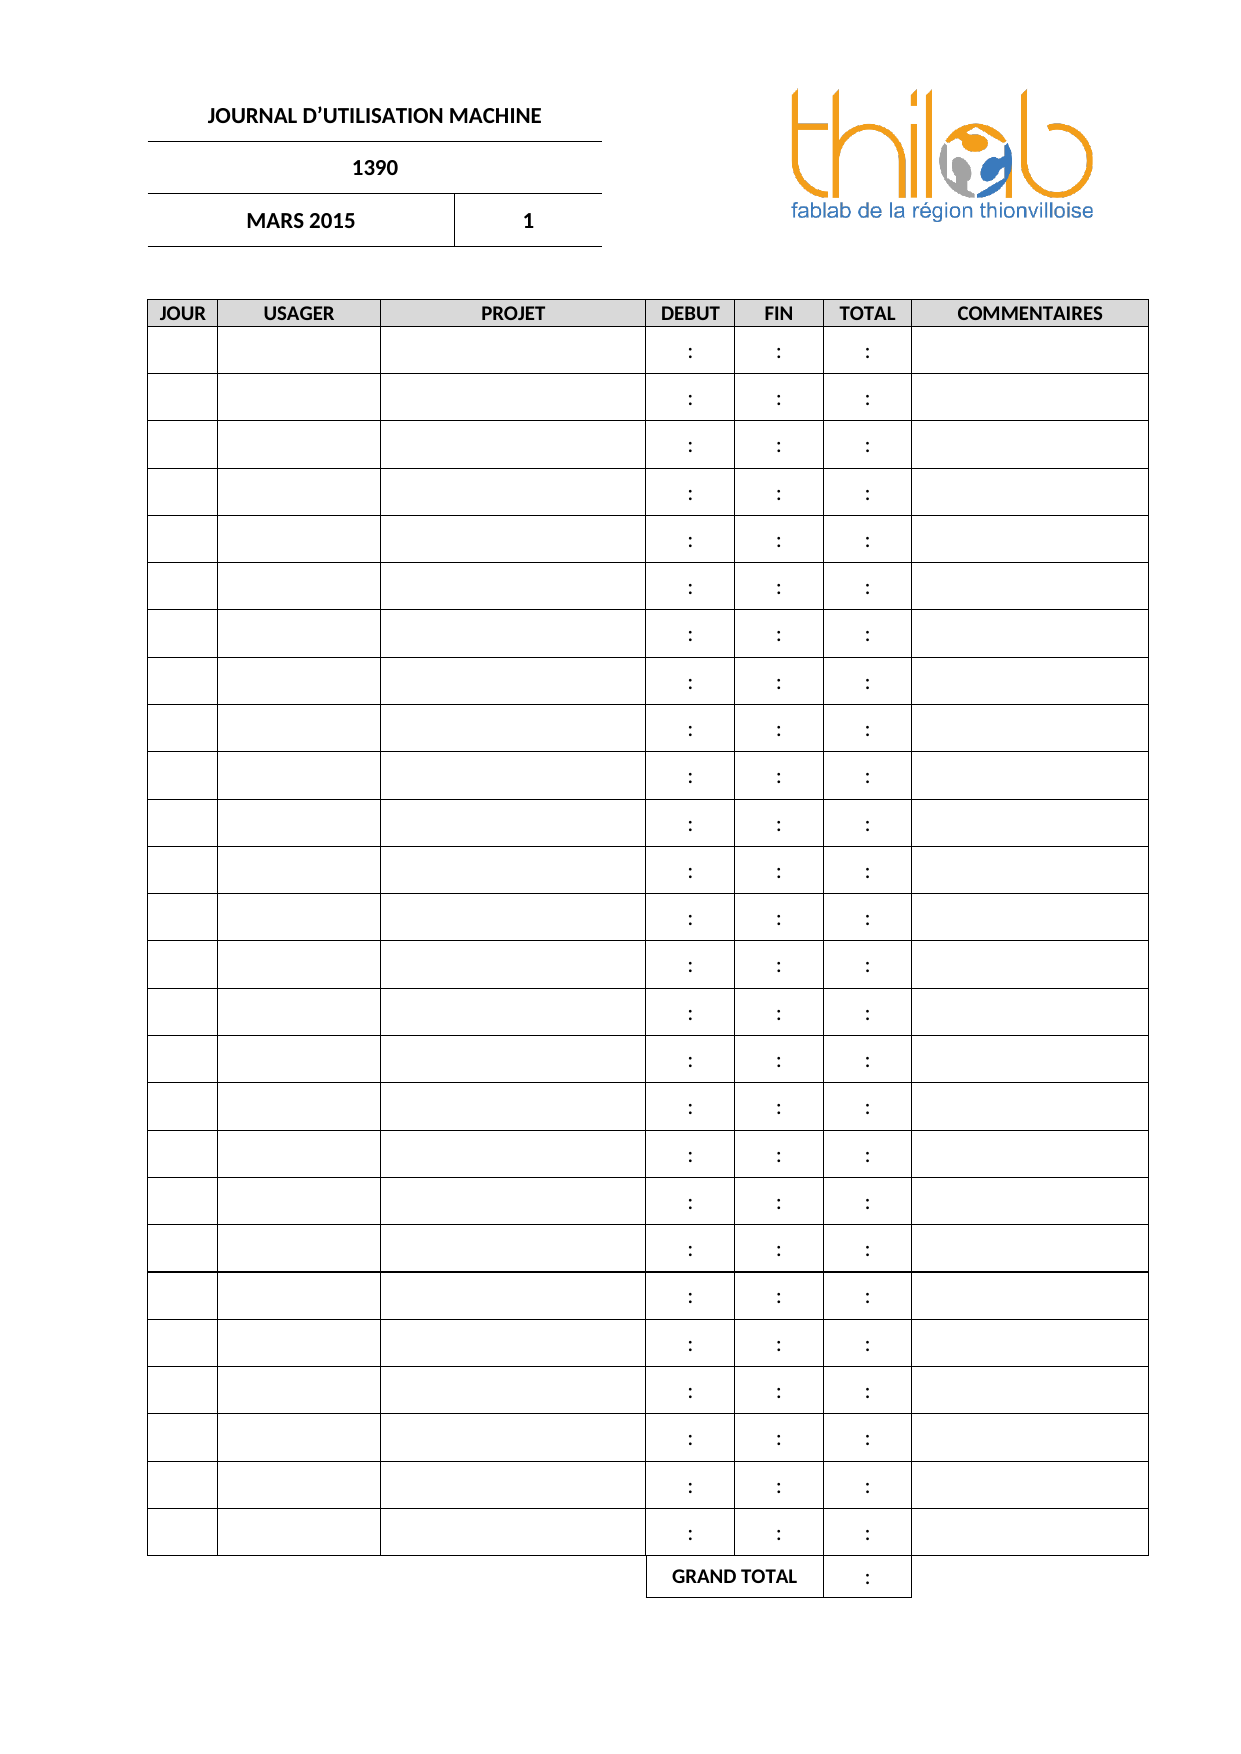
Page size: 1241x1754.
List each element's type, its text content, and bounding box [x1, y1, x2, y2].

table_cell : [735, 894, 823, 940]
table_cell [218, 1462, 380, 1508]
table_cell : [646, 989, 734, 1035]
table_header JOURNAL D’UTILISATION MACHINE [148, 89, 602, 141]
table_cell : [824, 989, 911, 1035]
table_cell [218, 705, 380, 751]
table_cell : [824, 1462, 911, 1508]
table_cell [381, 705, 645, 751]
table_cell : [824, 847, 911, 893]
table_cell [381, 1320, 645, 1366]
table_cell [381, 847, 645, 893]
table_cell GRAND TOTAL [647, 1556, 823, 1597]
table_cell [912, 705, 1148, 751]
table_cell [218, 1367, 380, 1413]
table_cell : [824, 563, 911, 609]
table_cell : [735, 800, 823, 846]
table_cell : [824, 1556, 911, 1597]
table_cell 1390 [148, 142, 602, 193]
table_cell [381, 374, 645, 420]
table_cell [148, 563, 217, 609]
table_cell [148, 705, 217, 751]
table_cell [218, 610, 380, 657]
table_cell : [646, 516, 734, 562]
table_cell : [824, 705, 911, 751]
table_cell [381, 1462, 645, 1508]
table_cell [148, 1225, 217, 1271]
table_cell [148, 1462, 217, 1508]
table_cell : [735, 1414, 823, 1461]
table_cell : [735, 327, 823, 373]
table_cell : [735, 705, 823, 751]
table_header FIN [735, 300, 823, 326]
table_cell [218, 1320, 380, 1366]
table_cell : [646, 1414, 734, 1461]
table_cell [912, 610, 1148, 657]
table_cell [381, 1273, 645, 1319]
table_cell : [646, 327, 734, 373]
table_cell [381, 1509, 645, 1555]
table_cell : [646, 1036, 734, 1082]
table_cell : [735, 563, 823, 609]
table_cell [912, 1083, 1148, 1129]
table_cell : [824, 1131, 911, 1177]
table_cell [1036, 1556, 1148, 1597]
table_cell [912, 1414, 1148, 1461]
table_cell [148, 941, 217, 988]
table_cell : [735, 421, 823, 467]
table_cell : [646, 1367, 734, 1413]
table_cell MARS 2015 [148, 194, 454, 246]
table_cell [381, 1036, 645, 1082]
table_cell : [735, 1083, 823, 1129]
table_cell 1 [455, 194, 602, 246]
table_cell [381, 516, 645, 562]
table_cell [148, 847, 217, 893]
table_cell [218, 1225, 380, 1271]
table_cell : [824, 800, 911, 846]
table_cell [218, 374, 380, 420]
table_cell [148, 374, 217, 420]
table_header COMMENTAIRES [912, 300, 1148, 326]
table_cell [912, 894, 1148, 940]
table_cell [381, 800, 645, 846]
table_cell [381, 989, 645, 1035]
table_cell : [735, 941, 823, 988]
table_header TOTAL [824, 300, 911, 326]
table_cell [912, 1225, 1148, 1271]
table_cell [912, 1462, 1148, 1508]
table_cell [148, 989, 217, 1035]
table_header PROJET [381, 300, 645, 326]
table_cell [381, 894, 645, 940]
table_cell : [646, 1083, 734, 1129]
table_cell [381, 1083, 645, 1129]
table_cell [218, 1509, 380, 1555]
table_cell : [646, 1273, 734, 1319]
table_cell [912, 1320, 1148, 1366]
table_cell [381, 752, 645, 798]
table_cell [912, 800, 1148, 846]
table_cell [912, 516, 1148, 562]
table_cell [912, 1367, 1148, 1413]
table_cell [912, 1178, 1148, 1224]
table_cell : [824, 374, 911, 420]
table_cell [148, 1509, 217, 1555]
table_cell [912, 1131, 1148, 1177]
table_cell [218, 563, 380, 609]
table_cell : [735, 1178, 823, 1224]
table_cell : [824, 610, 911, 657]
table_cell : [646, 941, 734, 988]
table_cell [218, 1273, 380, 1319]
table_cell : [646, 847, 734, 893]
table_cell [148, 610, 217, 657]
table_cell [912, 941, 1148, 988]
table_cell [148, 1178, 217, 1224]
table_cell [148, 1036, 217, 1082]
table_cell [148, 752, 217, 798]
table_cell [912, 752, 1148, 798]
table_cell [381, 469, 645, 515]
table_cell : [824, 1225, 911, 1271]
table_header USAGER [218, 300, 380, 326]
table_cell [912, 1509, 1148, 1555]
table_cell : [646, 1509, 734, 1555]
table_cell [381, 658, 645, 704]
table_header DEBUT [646, 300, 734, 326]
table_cell [912, 327, 1148, 373]
table_cell [218, 752, 380, 798]
table_cell [381, 1414, 645, 1461]
table_cell : [735, 1462, 823, 1508]
table_cell : [735, 1367, 823, 1413]
table_cell [381, 1131, 645, 1177]
table_cell : [824, 469, 911, 515]
table_cell [381, 1225, 645, 1271]
table_header [602, 89, 1104, 246]
table_cell : [646, 705, 734, 751]
table_cell : [646, 610, 734, 657]
table_cell : [824, 1320, 911, 1366]
table_cell [218, 327, 380, 373]
table_cell [218, 800, 380, 846]
table_cell [912, 1556, 1036, 1597]
table_cell : [646, 894, 734, 940]
table_cell : [646, 563, 734, 609]
table_cell : [735, 469, 823, 515]
table_cell [912, 658, 1148, 704]
table_cell [912, 1036, 1148, 1082]
table_cell : [824, 1509, 911, 1555]
table_cell [148, 516, 217, 562]
table_cell [912, 563, 1148, 609]
table_cell [912, 1273, 1148, 1319]
table_cell : [646, 1178, 734, 1224]
table_cell [148, 894, 217, 940]
table_cell [218, 989, 380, 1035]
table_cell [912, 989, 1148, 1035]
table_cell : [646, 421, 734, 467]
table_cell : [646, 752, 734, 798]
table_cell : [735, 989, 823, 1035]
table_cell [218, 658, 380, 704]
table_cell : [824, 752, 911, 798]
table_cell [218, 1036, 380, 1082]
table_cell [148, 1273, 217, 1319]
table_cell [912, 469, 1148, 515]
table_cell : [735, 1131, 823, 1177]
table_cell : [824, 894, 911, 940]
table_cell [148, 1320, 217, 1366]
table_cell : [646, 1131, 734, 1177]
table_cell [912, 847, 1148, 893]
table_cell : [735, 1509, 823, 1555]
table_cell [218, 516, 380, 562]
table_cell : [824, 658, 911, 704]
table_cell [218, 421, 380, 467]
table_cell [218, 1131, 380, 1177]
table_cell : [735, 1273, 823, 1319]
table_cell [218, 941, 380, 988]
table_cell : [824, 1178, 911, 1224]
table_cell : [824, 1083, 911, 1129]
table_cell [148, 1367, 217, 1413]
table_cell : [646, 469, 734, 515]
table_cell [218, 894, 380, 940]
table_cell [148, 421, 217, 467]
table_cell : [735, 752, 823, 798]
table_cell : [646, 374, 734, 420]
table_cell : [735, 516, 823, 562]
table_cell : [735, 374, 823, 420]
table_cell : [735, 610, 823, 657]
table_cell [148, 1556, 646, 1597]
table_cell : [735, 658, 823, 704]
table_cell [381, 563, 645, 609]
table_cell [381, 1178, 645, 1224]
table_cell : [646, 658, 734, 704]
table_cell [148, 800, 217, 846]
table_cell : [824, 941, 911, 988]
table_cell [148, 1414, 217, 1461]
table_cell [218, 1178, 380, 1224]
table_cell : [735, 847, 823, 893]
table_cell : [824, 421, 911, 467]
table_cell : [646, 1225, 734, 1271]
table_cell [912, 374, 1148, 420]
table_cell [381, 421, 645, 467]
table_cell : [735, 1225, 823, 1271]
table_cell [148, 327, 217, 373]
table_cell [148, 1083, 217, 1129]
table_cell : [824, 1036, 911, 1082]
table_cell [218, 1083, 380, 1129]
table_cell : [646, 800, 734, 846]
table_cell : [646, 1462, 734, 1508]
table_cell [381, 327, 645, 373]
table_cell : [646, 1320, 734, 1366]
table_header JOUR [148, 300, 217, 326]
table_cell : [824, 1367, 911, 1413]
table_cell : [824, 327, 911, 373]
table_cell [148, 658, 217, 704]
table_cell [148, 1131, 217, 1177]
table_cell [912, 421, 1148, 467]
table_cell : [824, 1273, 911, 1319]
table_cell [148, 469, 217, 515]
table_cell [218, 1414, 380, 1461]
table_cell [381, 610, 645, 657]
table_cell [218, 847, 380, 893]
table_cell [381, 941, 645, 988]
table_cell : [824, 1414, 911, 1461]
table_cell : [735, 1320, 823, 1366]
table_cell [381, 1367, 645, 1413]
table_cell : [735, 1036, 823, 1082]
table_cell : [824, 516, 911, 562]
table_cell [218, 469, 380, 515]
